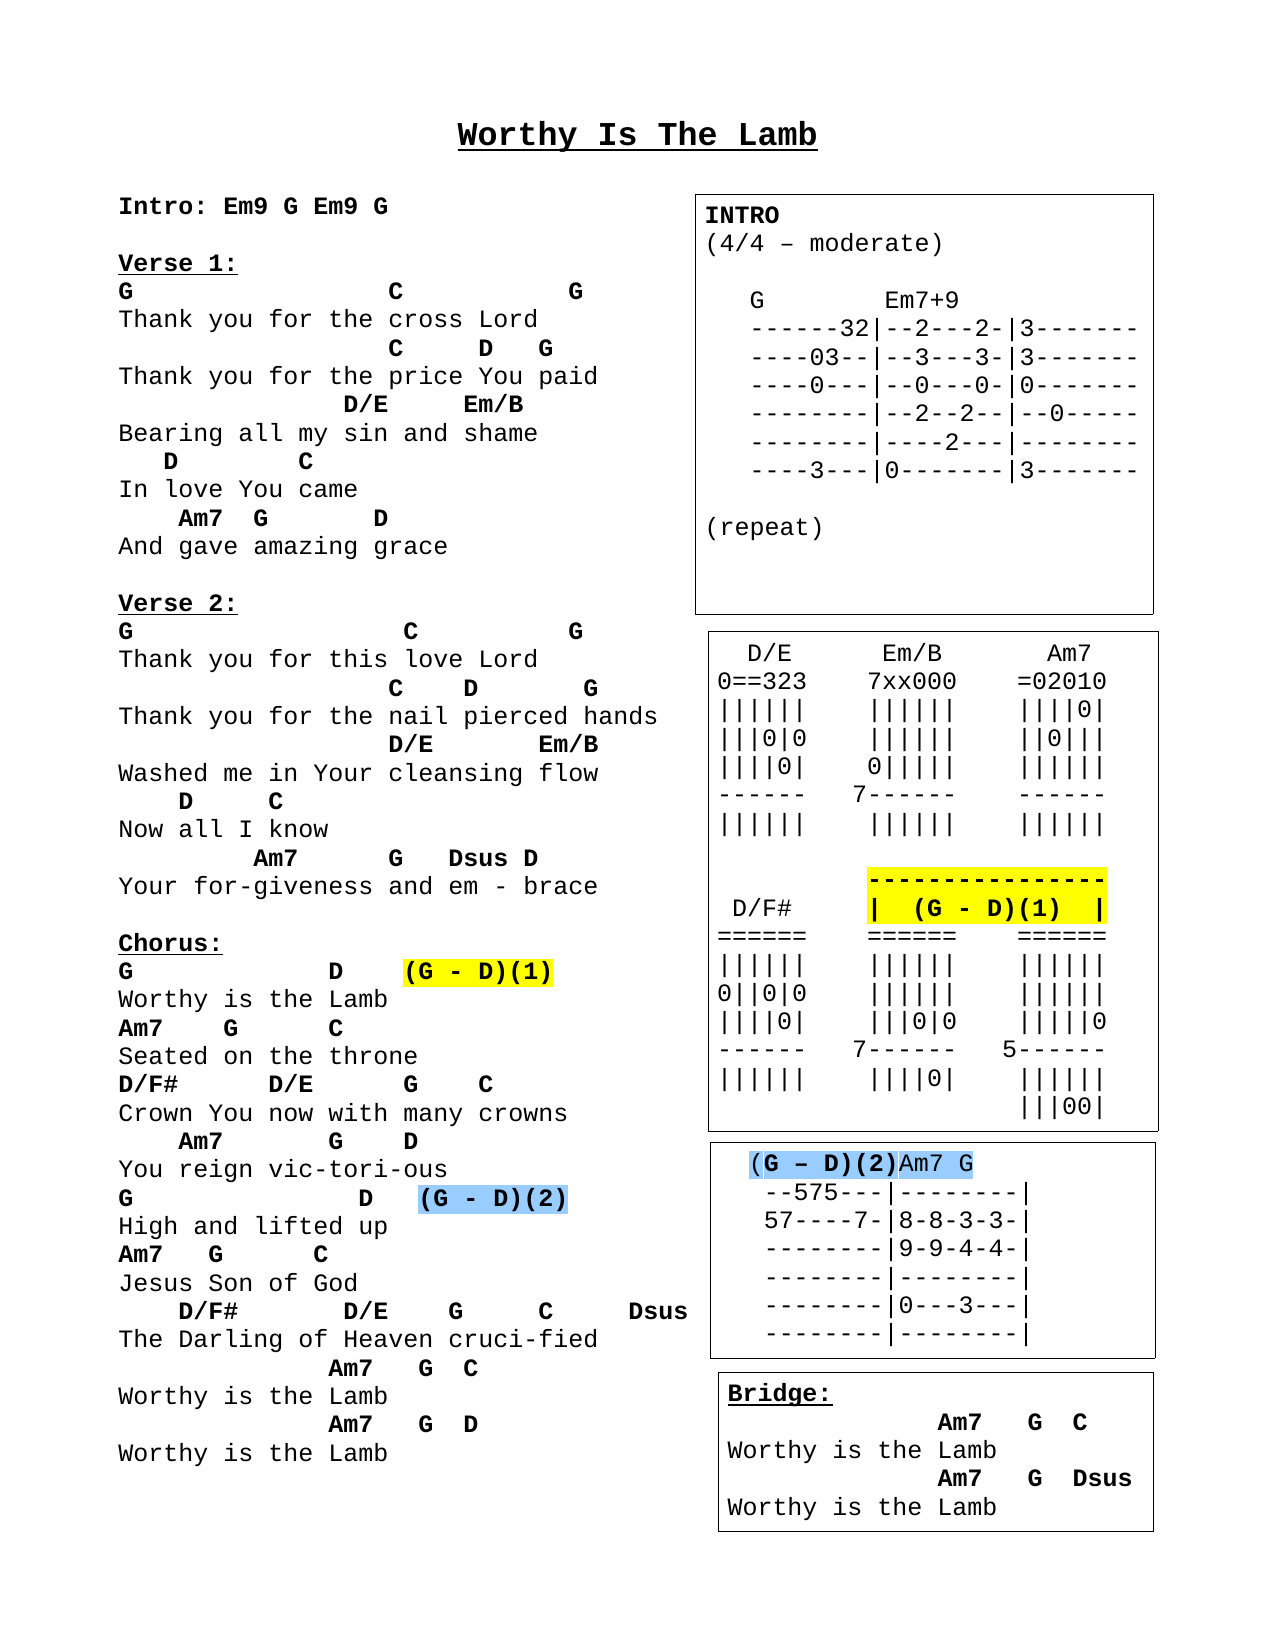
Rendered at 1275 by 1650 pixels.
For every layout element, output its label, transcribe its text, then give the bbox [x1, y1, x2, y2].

text C D G [118, 675, 708, 704]
text |||||| |||||| |||||| [717, 810, 1149, 839]
text Am7 G D [118, 1412, 718, 1440]
text Worthy is the Lamb [118, 1384, 718, 1412]
text Worthy is the Lamb [118, 1440, 718, 1469]
text 0==323 7xx000 =02010 [717, 669, 1149, 697]
text Am7 G D [118, 1129, 1157, 1358]
text In love You came [118, 477, 695, 505]
text Seated on the throne [118, 1044, 708, 1072]
text High and lifted up [118, 1214, 709, 1242]
text ----03--|--3---3-|3------- [704, 344, 1144, 372]
text D C [118, 789, 708, 817]
text Thank you for this love Lord [118, 647, 708, 675]
text --------|----2---|-------- [704, 429, 1144, 457]
text ------32|--2---2-|3------- [704, 316, 1144, 344]
text D/F# D/E G C [118, 1072, 708, 1100]
text ||||0| 0||||| |||||| [717, 754, 1149, 782]
text G C G [118, 619, 1157, 647]
text ------ 7------ ------ [717, 782, 1149, 810]
text Worthy is the Lamb [118, 987, 708, 1015]
text D/E Em/B [118, 732, 708, 760]
text --------|9-9-4-4-| [718, 1236, 1146, 1264]
text (G – D)(2)Am7 G [718, 1151, 1146, 1179]
text Worthy is the Lamb [727, 1438, 1144, 1466]
text G D (G - D)(1) [118, 959, 708, 987]
text Intro: Em9 G Em9 G [118, 194, 695, 222]
text And gave amazing grace [118, 534, 695, 562]
text Jesus Son of God [118, 1270, 709, 1299]
text INTRO [704, 202, 1144, 231]
text Chorus: [118, 930, 708, 959]
text |||0|0 |||||| ||0||| [717, 725, 1149, 754]
text Am7 G C [118, 1242, 709, 1270]
text ----3---|0-------|3------- [704, 457, 1144, 486]
text The Darling of Heaven cruci-fied [118, 1327, 709, 1355]
text --------|--2--2--|--0----- [704, 401, 1144, 429]
text G D (G - D)(2) [118, 1185, 709, 1214]
text (4/4 – moderate) [704, 231, 1144, 259]
text D/E Em/B [118, 392, 695, 420]
text |||00| [717, 1094, 1149, 1122]
text Thank you for the price You paid [118, 364, 695, 392]
text ====== ====== ====== [717, 924, 1149, 952]
text Bearing all my sin and shame [118, 420, 695, 449]
text ||||0| |||0|0 |||||0 [717, 1009, 1149, 1037]
text D C [118, 449, 695, 477]
text Crown You now with many crowns [118, 1100, 708, 1129]
text G C G [118, 279, 695, 307]
text Your for-giveness and em - brace [118, 874, 708, 902]
text --575---|--------| [718, 1179, 1146, 1208]
text D/F# | (G - D)(1) | [717, 895, 1149, 924]
text Am7 G Dsus D [118, 845, 708, 874]
text Worthy is the Lamb [727, 1494, 1144, 1523]
text You reign vic-tori-ous [118, 1157, 709, 1185]
text Now all I know [118, 817, 708, 845]
text Thank you for the nail pierced hands [118, 704, 708, 732]
text |||||| |||||| |||||| [717, 952, 1149, 980]
text ------ 7------ 5------ [717, 1037, 1149, 1065]
text G Em7+9 [704, 287, 1144, 316]
text D/E Em/B Am7 [717, 640, 1149, 669]
text Am7 G C [118, 1355, 1157, 1384]
text 57----7-|8-8-3-3-| [718, 1208, 1146, 1236]
text G C G [709, 632, 1158, 1131]
text D/F# D/E G C Dsus [118, 1299, 709, 1327]
text [719, 1373, 1153, 1531]
text 0||0|0 |||||| |||||| [717, 980, 1149, 1009]
text --------|--------| [718, 1264, 1146, 1293]
text C D G [118, 335, 695, 364]
text --------|--------| [718, 1321, 1146, 1349]
text Verse 1: [118, 250, 695, 279]
text Am7 G D [118, 505, 695, 534]
text Bridge: [727, 1381, 1144, 1409]
text --------|0---3---| [718, 1293, 1146, 1321]
text ---------------- [717, 867, 1149, 895]
text Worthy Is The Lamb [118, 118, 1157, 156]
text |||||| |||||| ||||0| [717, 697, 1149, 725]
text (repeat) [704, 514, 1144, 542]
text Thank you for the cross Lord [118, 307, 695, 335]
text |||||| ||||0| |||||| [717, 1065, 1149, 1094]
text ----0---|--0---0-|0------- [704, 372, 1144, 401]
text Washed me in Your cleansing flow [118, 760, 708, 789]
text Am7 G Dsus [727, 1466, 1144, 1494]
text Am7 G C [727, 1409, 1144, 1438]
text Am7 G C [118, 1015, 708, 1044]
text Verse 2: [118, 590, 1157, 619]
